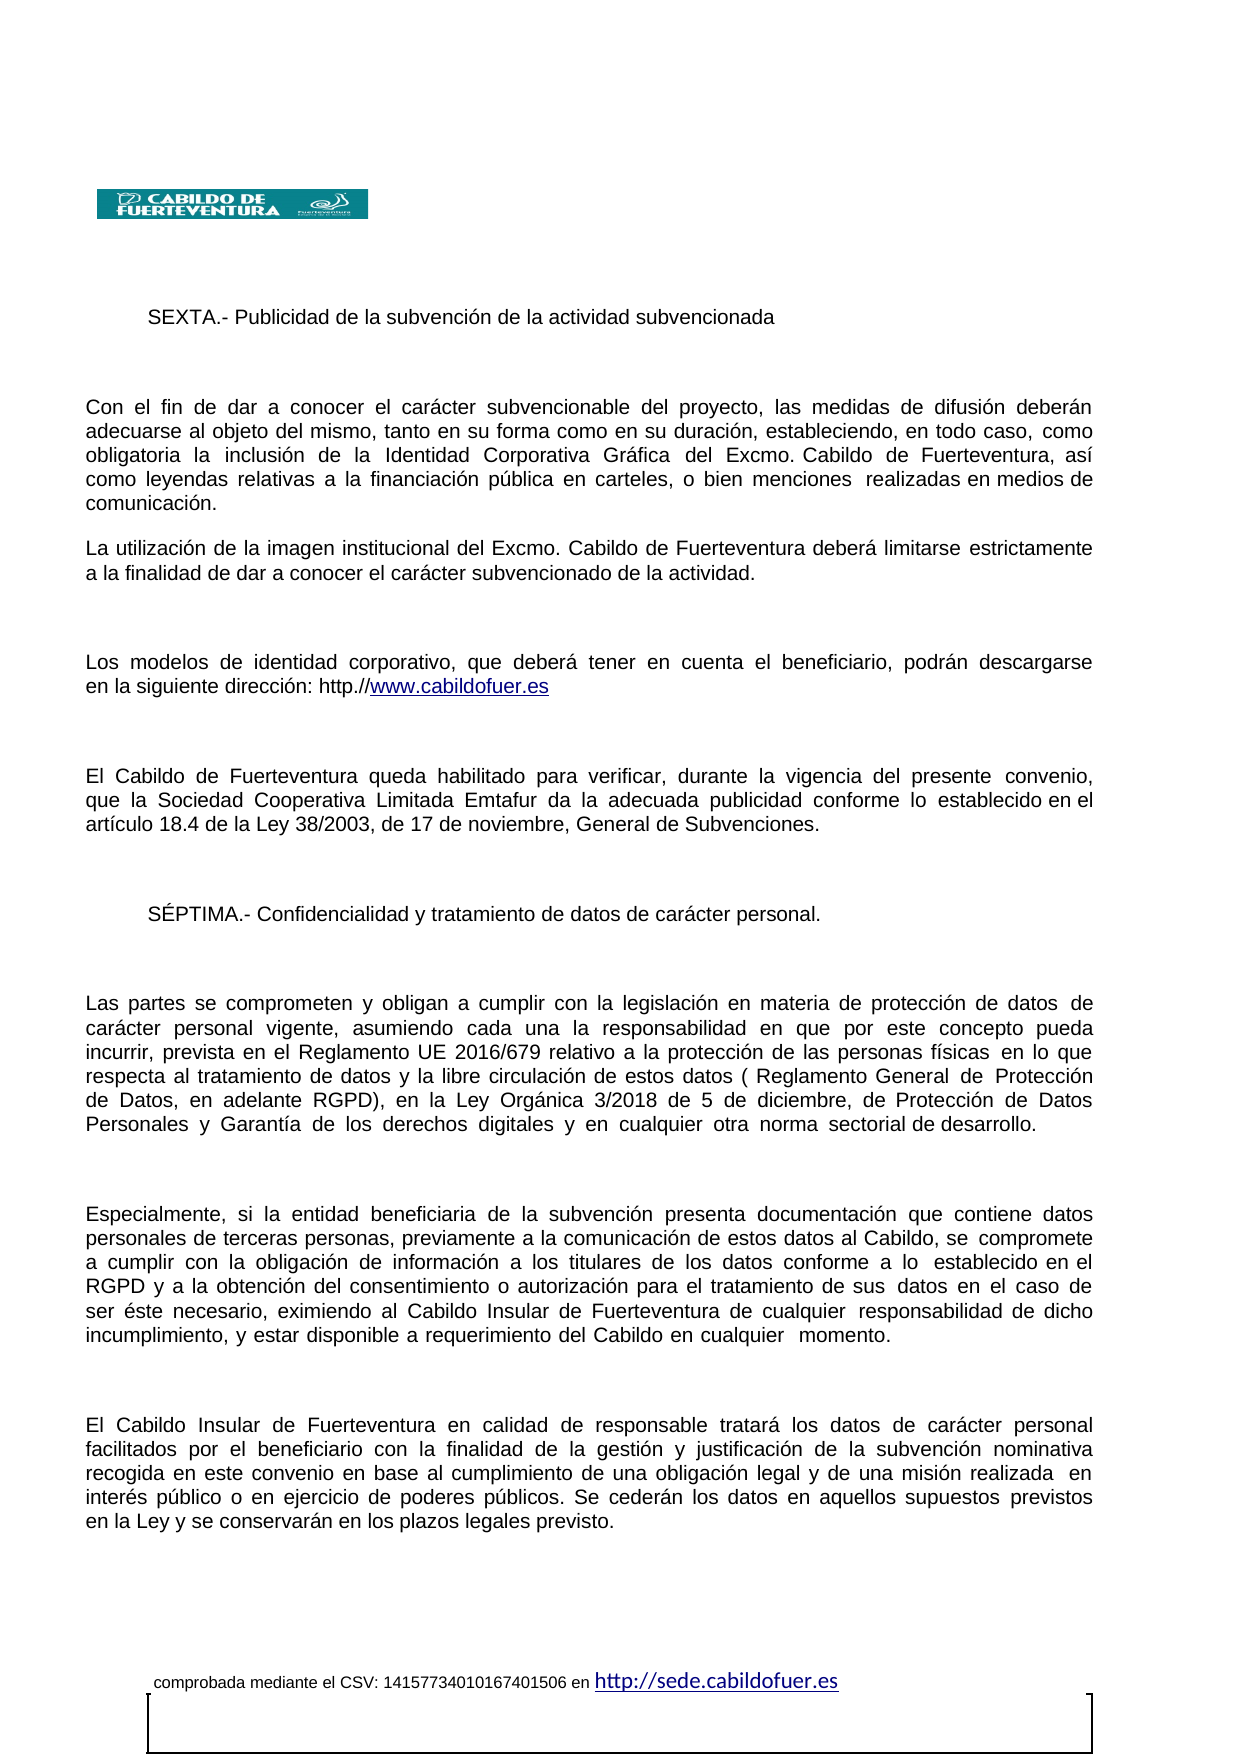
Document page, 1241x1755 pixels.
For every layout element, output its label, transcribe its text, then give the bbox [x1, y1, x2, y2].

text Especialmente, si la entidad beneficiaria de la subvención presenta documentación que contiene datos personales de terceras personas, previamente a la comunicación de estos datos al Cabildo, se compromete a cumplir con la obligación de información a los titulares de los datos conforme a lo establecido en el RGPD y a la obtención del consentimiento o autorización para el tratamiento de sus datos en el caso de ser éste necesario, eximiendo al Cabildo Insular de Fuerteventura de cualquier responsabilidad de dicho incumplimiento, y estar disponible a requerimiento del Cabildo en cualquier momento. [85, 1202, 1093, 1347]
text Los modelos de identidad corporativo, que deberá tener en cuenta el beneficiario, podrán descargarse en la siguiente dirección: http.//www.cabildofuer.es [85, 650, 1093, 698]
text SÉPTIMA.- Confidencialidad y tratamiento de datos de carácter personal. [147, 902, 1107, 926]
text Las partes se comprometen y obligan a cumplir con la legislación en materia de protección de datos de carácter personal vigente, asumiendo cada una la responsabilidad en que por este concepto pueda incurrir, prevista en el Reglamento UE 2016/679 relativo a la protección de las personas físicas en lo que respecta al tratamiento de datos y la libre circulación de estos datos ( Reglamento General de Protección de Datos, en adelante RGPD), en la Ley Orgánica 3/2018 de 5 de diciembre, de Protección de Datos Personales y Garantía de los derechos digitales y en cualquier otra norma sectorial de desarrollo. [85, 991, 1093, 1136]
picture [97, 189, 369, 219]
text SEXTA.- Publicidad de la subvención de la actividad subvencionada [147, 305, 1107, 329]
text El Cabildo Insular de Fuerteventura en calidad de responsable tratará los datos de carácter personal facilitados por el beneficiario con la finalidad de la gestión y justificación de la subvención nominativa recogida en este convenio en base al cumplimiento de una obligación legal y de una misión realizada en interés público o en ejercicio de poderes públicos. Se cederán los datos en aquellos supuestos previstos en la Ley y se conservarán en los plazos legales previsto. [85, 1412, 1093, 1533]
text La utilización de la imagen institucional del Excmo. Cabildo de Fuerteventura deberá limitarse estrictamente a la finalidad de dar a conocer el carácter subvencionado de la actividad. [85, 536, 1093, 584]
text Con el fin de dar a conocer el carácter subvencionable del proyecto, las medidas de difusión deberán adecuarse al objeto del mismo, tanto en su forma como en su duración, estableciendo, en todo caso, como obligatoria la inclusión de la Identidad Corporativa Gráfica del Excmo. Cabildo de Fuerteventura, así como leyendas relativas a la financiación pública en carteles, o bien menciones realizadas en medios de comunicación. [85, 394, 1093, 515]
text El Cabildo de Fuerteventura queda habilitado para verificar, durante la vigencia del presente convenio, que la Sociedad Cooperativa Limitada Emtafur da la adecuada publicidad conforme lo establecido en el artículo 18.4 de la Ley 38/2003, de 17 de noviembre, General de Subvenciones. [85, 764, 1093, 836]
